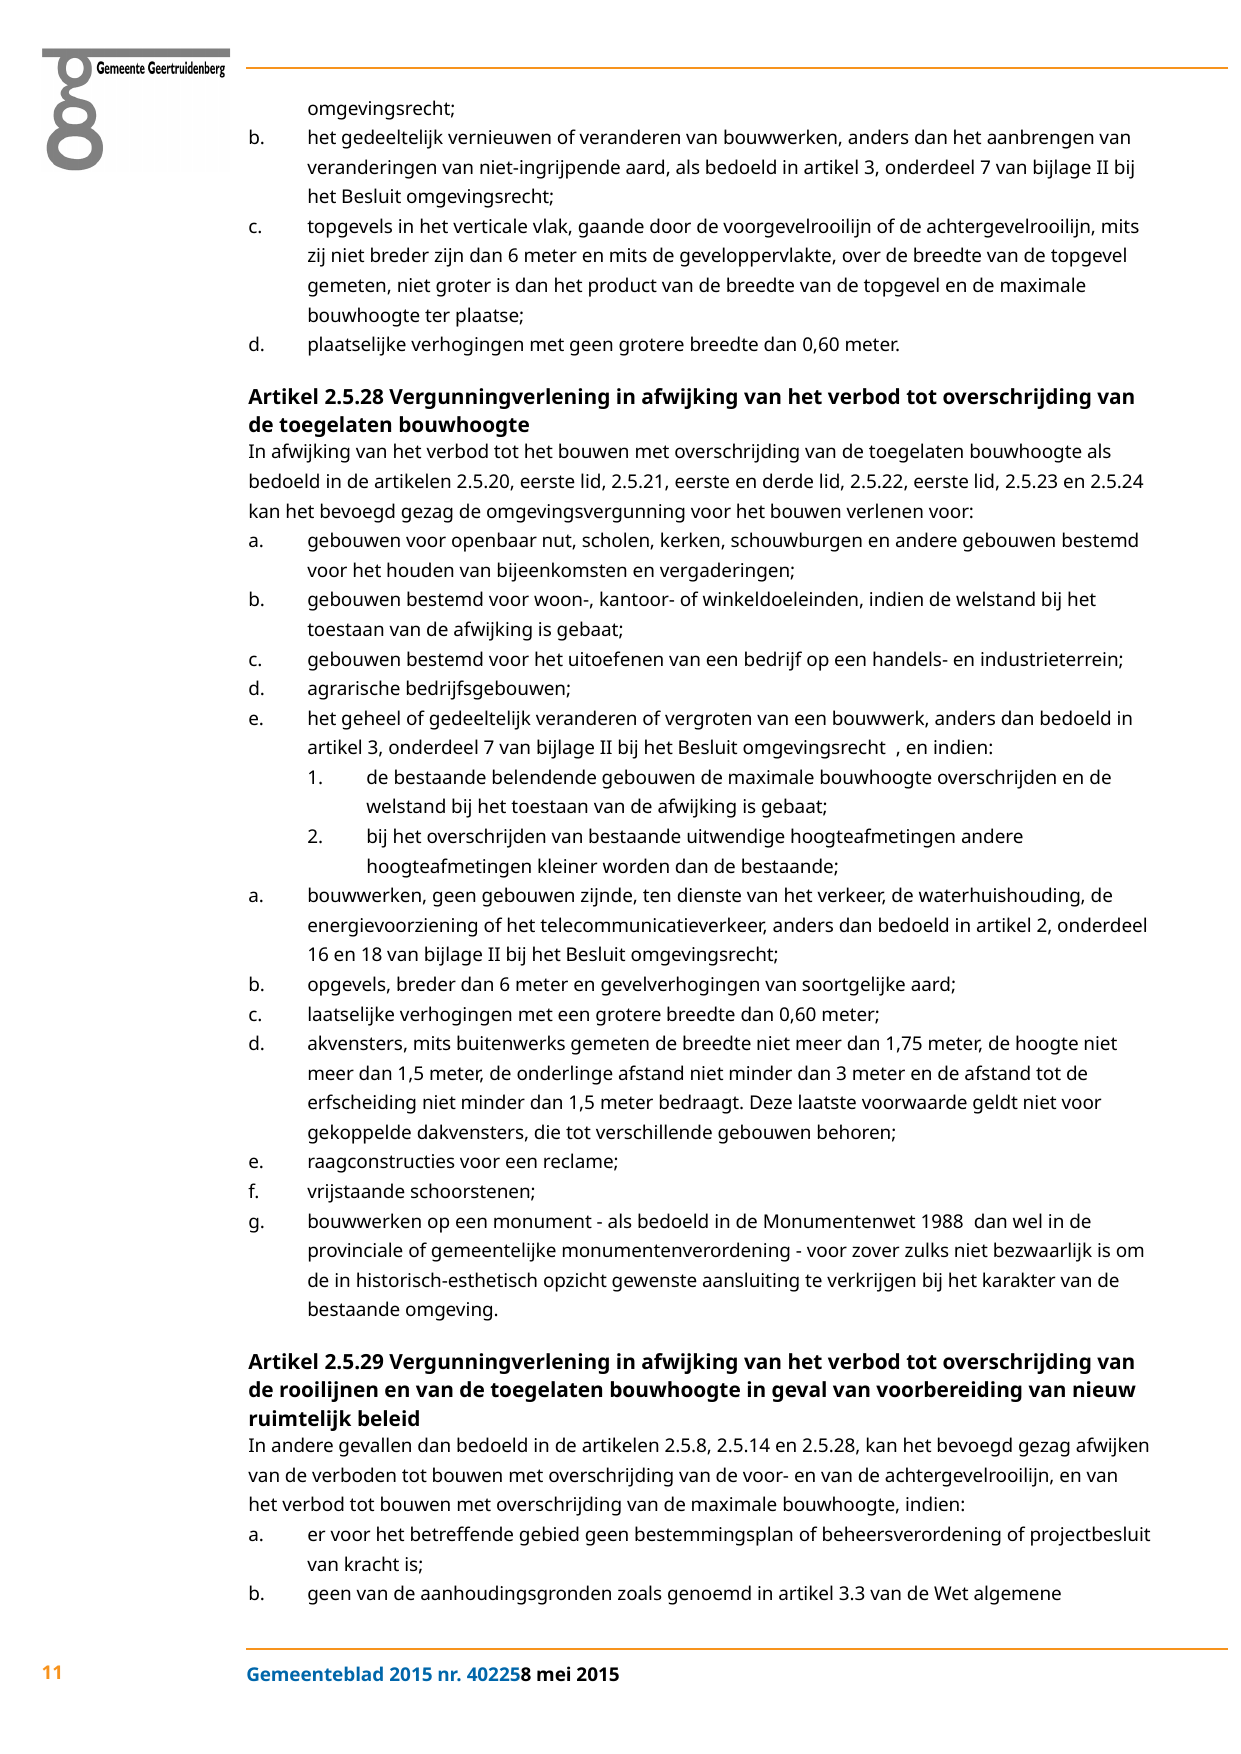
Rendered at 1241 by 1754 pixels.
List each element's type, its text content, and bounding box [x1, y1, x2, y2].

list er voor het betreffende gebied geen bestemmingsplan of beheersverordening of projectbesluit van kracht is; [248, 1521, 1152, 1576]
list het geheel of gedeeltelijk veranderen of vergroten van een bouwwerk, anders dan bedoeld in artikel 3, onderdeel 7 van bijlage II bij het Besluit omgevingsrecht , en indien: [248, 705, 1152, 760]
text In afwijking van het verbod tot het bouwen met overschrijding van de toegelaten bouwhoogte als bedoeld in de artikelen 2.5.20, eerste lid, 2.5.21, eerste en derde lid, 2.5.22, eerste lid, 2.5.23 en 2.5.24 kan het bevoegd gezag de omgevingsvergunning voor het bouwen verlenen voor: [248, 439, 1152, 524]
list gebouwen bestemd voor woon-, kantoor- of winkeldoeleinden, indien de welstand bij het toestaan van de afwijking is gebaat; [248, 587, 1152, 642]
picture [41, 47, 231, 172]
list raagconstructies voor een reclame; [248, 1149, 1152, 1174]
list geen van de aanhoudingsgronden zoals genoemd in artikel 3.3 van de Wet algemene [248, 1580, 1152, 1606]
list akvensters, mits buitenwerks gemeten de breedte niet meer dan 1,75 meter, de hoogte niet meer dan 1,5 meter, de onderlinge afstand niet minder dan 3 meter en de afstand tot de erfscheiding niet minder dan 1,5 meter bedraagt. Deze laatste voorwaarde geldt niet voor gekoppelde dakvensters, die tot verschillende gebouwen behoren; [248, 1030, 1152, 1145]
list topgevels in het verticale vlak, gaande door de voorgevelrooilijn of de achtergevelrooilijn, mits zij niet breder zijn dan 6 meter en mits de geveloppervlakte, over de breedte van de topgevel gemeten, niet groter is dan het product van de breedte van de topgevel en de maximale bouwhoogte ter plaatse; [248, 213, 1152, 328]
text In andere gevallen dan bedoeld in de artikelen 2.5.8, 2.5.14 en 2.5.28, kan het bevoegd gezag afwijken van de verboden tot bouwen met overschrijding van de voor- en van de achtergevelrooilijn, en van het verbod tot bouwen met overschrijding van de maximale bouwhoogte, indien: [248, 1432, 1152, 1517]
list bouwwerken op een monument - als bedoeld in de Monumentenwet 1988 dan wel in de provinciale of gemeentelijke monumentenverordening - voor zover zulks niet bezwaarlijk is om de in historisch-esthetisch opzicht gewenste aansluiting te verkrijgen bij het karakter van de bestaande omgeving. [248, 1208, 1152, 1322]
list vrijstaande schoorstenen; [248, 1178, 1152, 1204]
list agrarische bedrijfsgebouwen; [248, 675, 1152, 701]
list gebouwen voor openbaar nut, scholen, kerken, schouwburgen en andere gebouwen bestemd voor het houden van bijeenkomsten en vergaderingen; [248, 527, 1152, 583]
list de bestaande belendende gebouwen de maximale bouwhoogte overschrijden en de welstand bij het toestaan van de afwijking is gebaat; [307, 764, 1152, 819]
list plaatselijke verhogingen met geen grotere breedte dan 0,60 meter. [248, 331, 1152, 357]
list laatselijke verhogingen met een grotere breedte dan 0,60 meter; [248, 1001, 1152, 1027]
list gebouwen bestemd voor het uitoefenen van een bedrijf op een handels- en industrieterrein; [248, 646, 1152, 672]
list bij het overschrijden van bestaande uitwendige hoogteafmetingen andere hoogteafmetingen kleiner worden dan de bestaande; [307, 823, 1152, 879]
text Artikel 2.5.29 Vergunningverlening in afwijking van het verbod tot overschrijding van de rooilijnen en van de toegelaten bouwhoogte in geval van voorbereiding van nieuw ruimtelijk beleid [248, 1347, 1152, 1432]
list opgevels, breder dan 6 meter en gevelverhogingen van soortgelijke aard; [248, 971, 1152, 997]
list bouwwerken, geen gebouwen zijnde, ten dienste van het verkeer, de waterhuishouding, de energievoorziening of het telecommunicatieverkeer, anders dan bedoeld in artikel 2, onderdeel 16 en 18 van bijlage II bij het Besluit omgevingsrecht; [248, 882, 1152, 967]
list het gedeeltelijk vernieuwen of veranderen van bouwwerken, anders dan het aanbrengen van veranderingen van niet-ingrijpende aard, als bedoeld in artikel 3, onderdeel 7 van bijlage II bij het Besluit omgevingsrecht; [248, 124, 1152, 209]
list omgevingsrecht; [248, 95, 1152, 121]
text Artikel 2.5.28 Vergunningverlening in afwijking van het verbod tot overschrijding van de toegelaten bouwhoogte [248, 382, 1152, 439]
